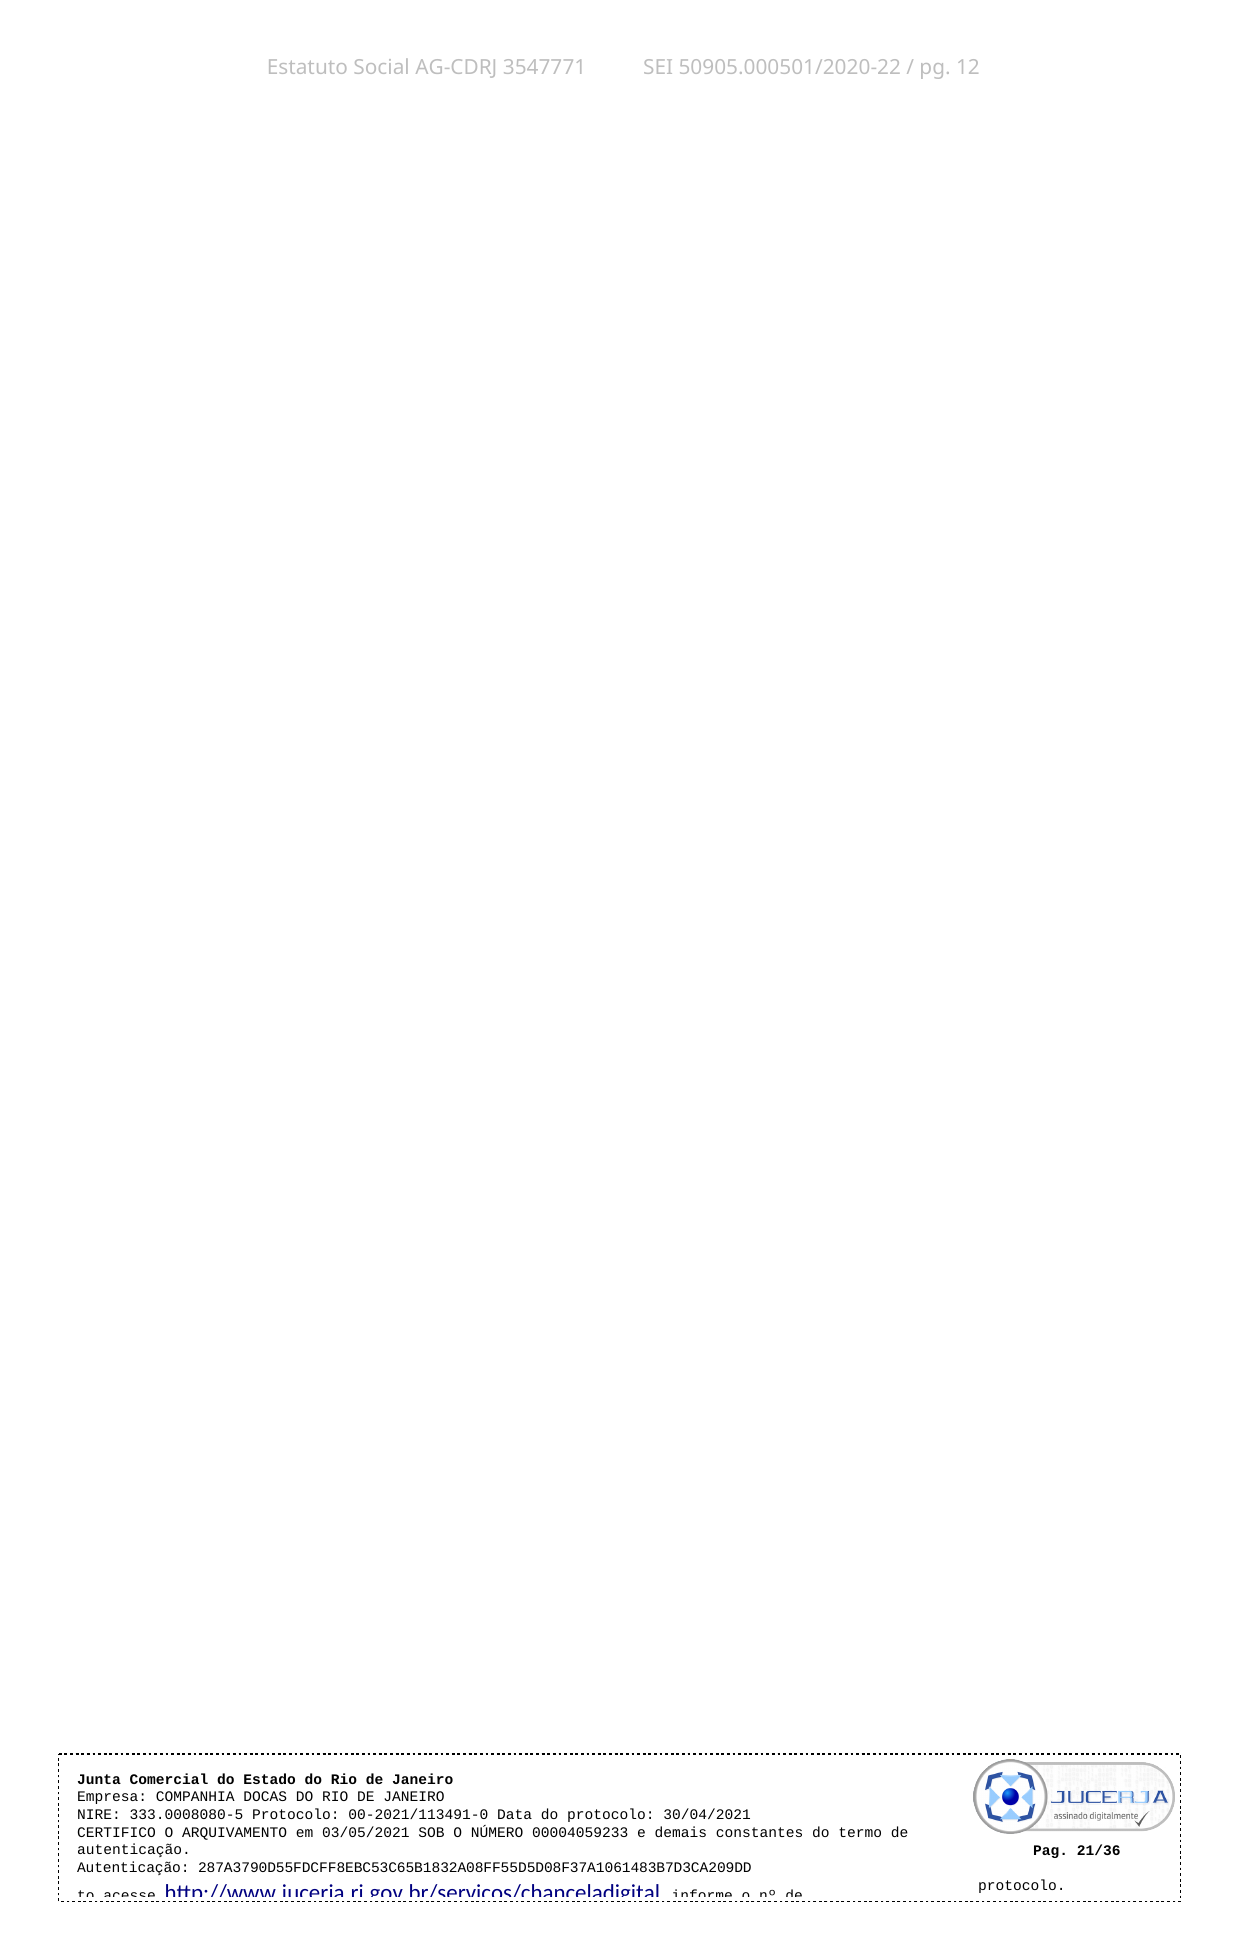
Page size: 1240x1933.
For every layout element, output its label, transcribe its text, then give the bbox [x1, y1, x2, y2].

text Estatuto Social AG-CDRJ 3547771 SEI 50905.000501/2020-22 / pg. 12 [267, 52, 1179, 81]
